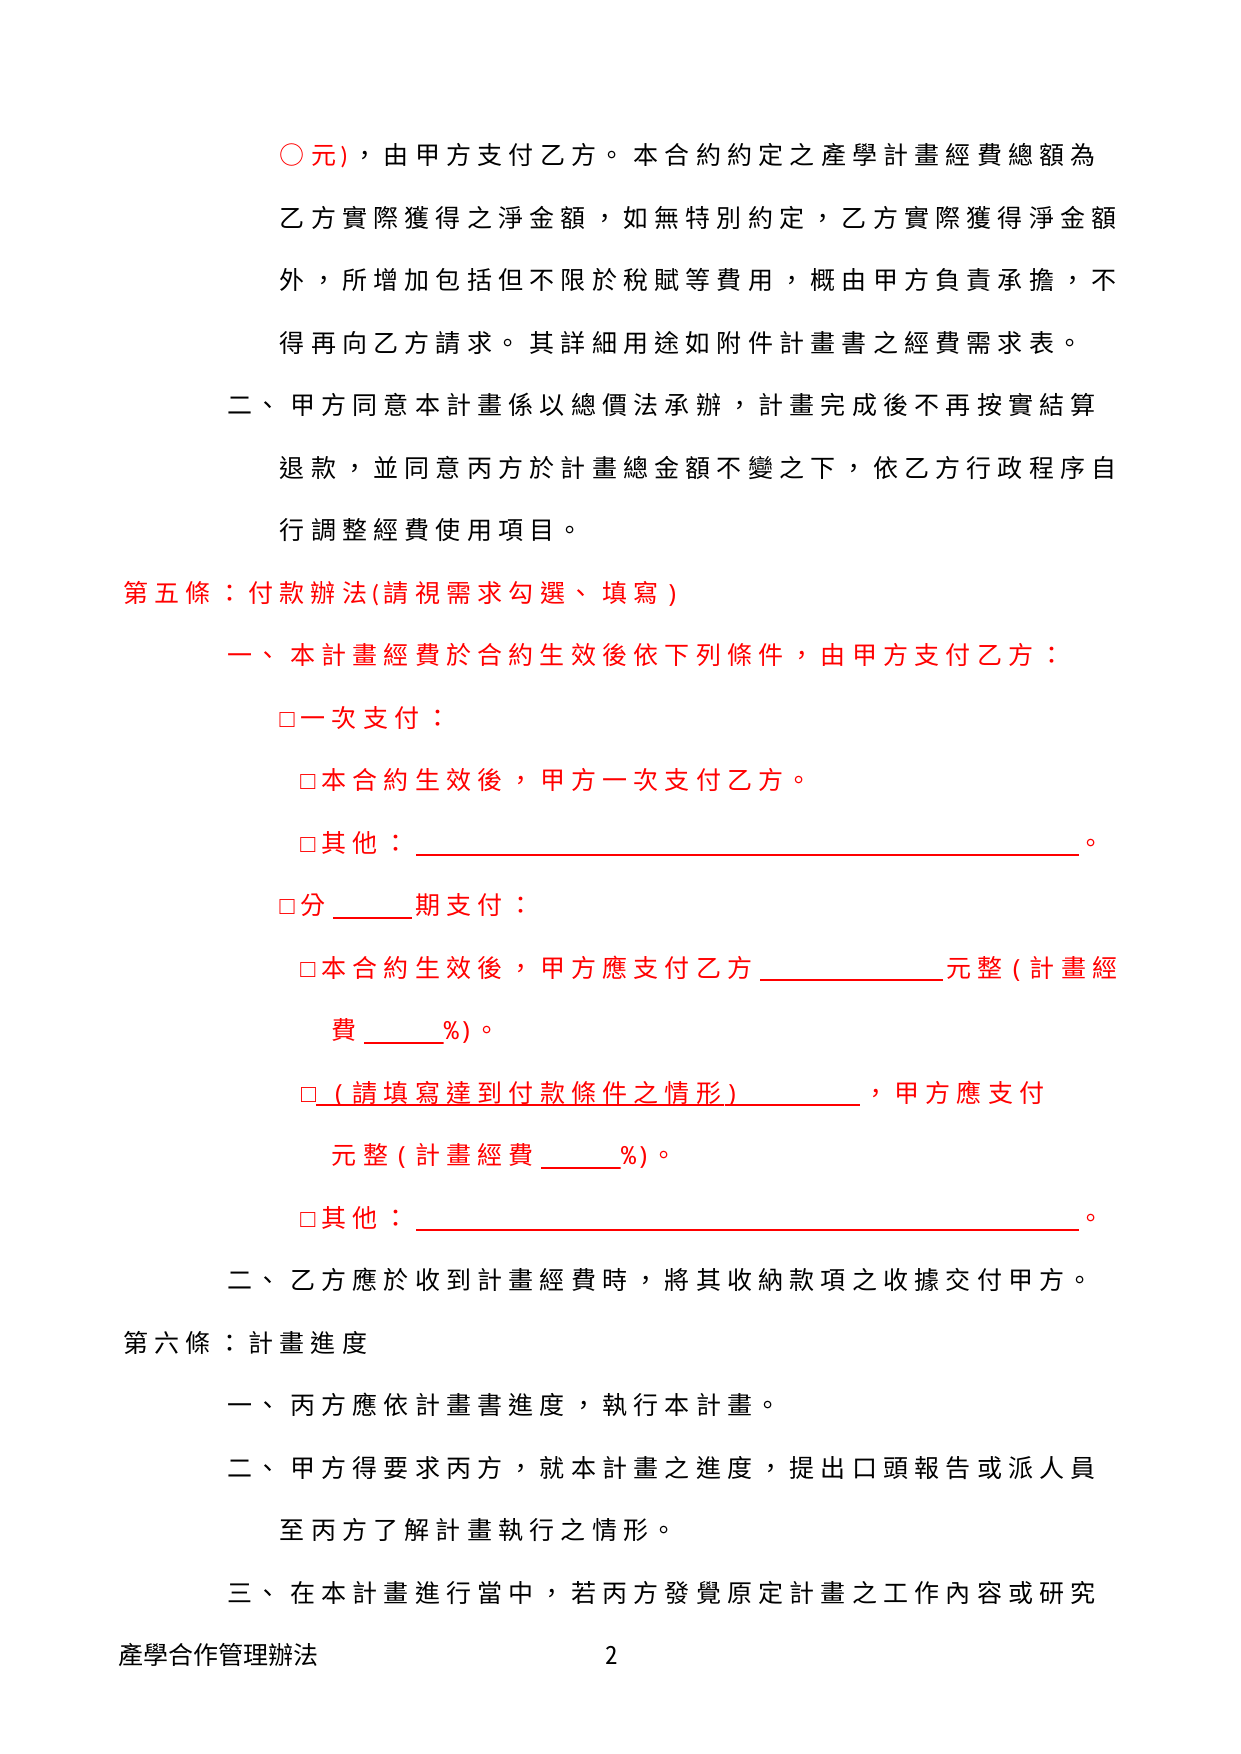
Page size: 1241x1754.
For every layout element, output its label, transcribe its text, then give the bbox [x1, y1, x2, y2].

text ○元)，由甲方支付乙方。本合約約定之產學計畫經費總額為乙方實際獲得之淨金額，如無特別約定，乙方實際獲得淨金額外，所增加包括但不限於稅賦等費用，概由甲方負責承擔，不得再向乙方請求。其詳細用途如附件計畫書之經費需求表。 [220, 112, 1120, 362]
text □ (請填寫達到付款條件之情形) ，甲方應支付 元整(計畫經費 %)。 [297, 1050, 1120, 1175]
text □本合約生效後，甲方應支付乙方 元整(計畫經費 %)。 [297, 925, 1120, 1050]
text □本合約生效後，甲方一次支付乙方。 [297, 737, 1120, 800]
text □其他： 。 [297, 1175, 1120, 1237]
text 一、本計畫經費於合約生效後依下列條件，由甲方支付乙方： [220, 612, 1120, 675]
text □一次支付： [272, 675, 1120, 737]
text 第五條：付款辦法(請視需求勾選、填寫) [120, 550, 1120, 612]
text 一、丙方應依計畫書進度，執行本計畫。 [220, 1362, 1120, 1425]
text □其他： 。 [297, 800, 1120, 862]
text 二、乙方應於收到計畫經費時，將其收納款項之收據交付甲方。 [220, 1237, 1120, 1300]
text 三、在本計畫進行當中，若丙方發覺原定計畫之工作內容或研究 [220, 1550, 1120, 1612]
text 二、甲方得要求丙方，就本計畫之進度，提出口頭報告或派人員至丙方了解計畫執行之情形。 [220, 1425, 1120, 1550]
text □分 期支付： [272, 862, 1120, 925]
text 二、甲方同意本計畫係以總價法承辦，計畫完成後不再按實結算退款，並同意丙方於計畫總金額不變之下，依乙方行政程序自行調整經費使用項目。 [220, 362, 1120, 550]
text 第六條：計畫進度 [120, 1300, 1120, 1362]
